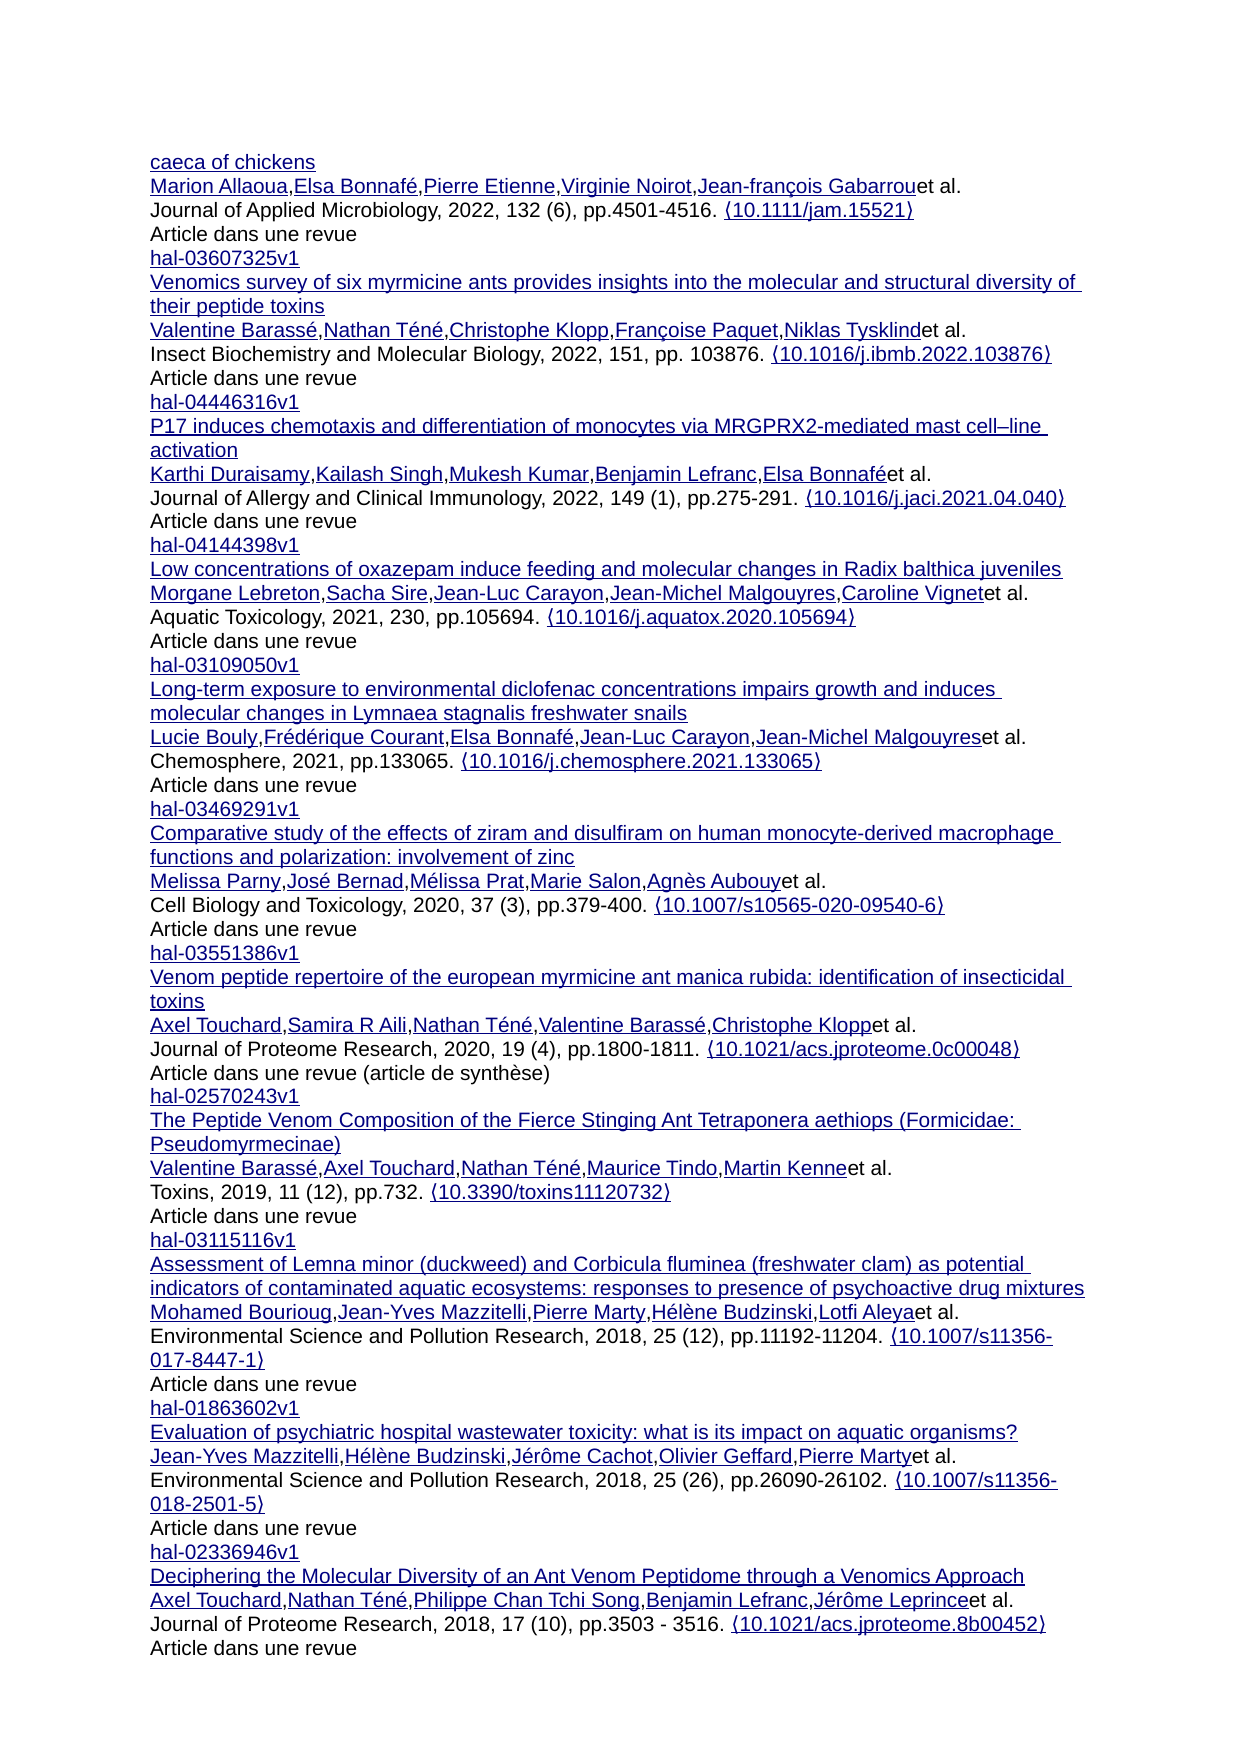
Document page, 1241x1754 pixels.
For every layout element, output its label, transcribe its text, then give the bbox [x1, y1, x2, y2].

table_cell Low concentrations of oxazepam induce feeding and molecular changes in Radix balthica juveniles Morgane Lebreton,Sacha Sire,Jean-Luc Carayon,Jean-Michel Malgouyres,Caroline Vignetet al. Aquatic Toxicology, 2021, 230, pp.105694. ⟨10.1016/j.aquatox.2020.105694⟩ Article dans une revue hal-03109050v1 [150, 557, 1090, 677]
table_cell Venom peptide repertoire of the european myrmicine ant manica rubida: identification of insecticidal toxins Axel Touchard,Samira R Aili,Nathan Téné,Valentine Barassé,Christophe Kloppet al. Journal of Proteome Research, 2020, 19 (4), pp.1800-1811. ⟨10.1021/acs.jproteome.0c00048⟩ Article dans une revue (article de synthèse) hal-02570243v1 [150, 965, 1090, 1108]
table_cell Assessment of Lemna minor (duckweed) and Corbicula fluminea (freshwater clam) as potential indicators of contaminated aquatic ecosystems: responses to presence of psychoactive drug mixtures Mohamed Bourioug,Jean-Yves Mazzitelli,Pierre Marty,Hélène Budzinski,Lotfi Aleyaet al. Environmental Science and Pollution Research, 2018, 25 (12), pp.11192-11204. ⟨10.1007/s11356-017-8447-1⟩ Article dans une revue hal-01863602v1 [150, 1252, 1090, 1420]
table_cell Deciphering the Molecular Diversity of an Ant Venom Peptidome through a Venomics Approach Axel Touchard,Nathan Téné,Philippe Chan Tchi Song,Benjamin Lefranc,Jérôme Leprinceet al. Journal of Proteome Research, 2018, 17 (10), pp.3503 - 3516. ⟨10.1021/acs.jproteome.8b00452⟩ Article dans une revue [150, 1564, 1090, 1659]
table_cell P17 induces chemotaxis and differentiation of monocytes via MRGPRX2-mediated mast cell–line activation Karthi Duraisamy,Kailash Singh,Mukesh Kumar,Benjamin Lefranc,Elsa Bonnaféet al. Journal of Allergy and Clinical Immunology, 2022, 149 (1), pp.275-291. ⟨10.1016/j.jaci.2021.04.040⟩ Article dans une revue hal-04144398v1 [150, 414, 1090, 557]
table_cell Long-term exposure to environmental diclofenac concentrations impairs growth and induces molecular changes in Lymnaea stagnalis freshwater snails Lucie Bouly,Frédérique Courant,Elsa Bonnafé,Jean-Luc Carayon,Jean-Michel Malgouyreset al. Chemosphere, 2021, pp.133065. ⟨10.1016/j.chemosphere.2021.133065⟩ Article dans une revue hal-03469291v1 [150, 677, 1090, 821]
table_cell caeca of chickens Marion Allaoua,Elsa Bonnafé,Pierre Etienne,Virginie Noirot,Jean‐françois Gabarrouet al. Journal of Applied Microbiology, 2022, 132 (6), pp.4501-4516. ⟨10.1111/jam.15521⟩ Article dans une revue hal-03607325v1 [150, 150, 1090, 270]
table_cell Comparative study of the effects of ziram and disulfiram on human monocyte-derived macrophage functions and polarization: involvement of zinc Melissa Parny,José Bernad,Mélissa Prat,Marie Salon,Agnès Aubouyet al. Cell Biology and Toxicology, 2020, 37 (3), pp.379-400. ⟨10.1007/s10565-020-09540-6⟩ Article dans une revue hal-03551386v1 [150, 821, 1090, 964]
table_cell Evaluation of psychiatric hospital wastewater toxicity: what is its impact on aquatic organisms? Jean-Yves Mazzitelli,Hélène Budzinski,Jérôme Cachot,Olivier Geffard,Pierre Martyet al. Environmental Science and Pollution Research, 2018, 25 (26), pp.26090-26102. ⟨10.1007/s11356-018-2501-5⟩ Article dans une revue hal-02336946v1 [150, 1420, 1090, 1563]
table_cell The Peptide Venom Composition of the Fierce Stinging Ant Tetraponera aethiops (Formicidae: Pseudomyrmecinae) Valentine Barassé,Axel Touchard,Nathan Téné,Maurice Tindo,Martin Kenneet al. Toxins, 2019, 11 (12), pp.732. ⟨10.3390/toxins11120732⟩ Article dans une revue hal-03115116v1 [150, 1108, 1090, 1252]
table_cell Venomics survey of six myrmicine ants provides insights into the molecular and structural diversity of their peptide toxins Valentine Barassé,Nathan Téné,Christophe Klopp,Françoise Paquet,Niklas Tysklindet al. Insect Biochemistry and Molecular Biology, 2022, 151, pp. 103876. ⟨10.1016/j.ibmb.2022.103876⟩ Article dans une revue hal-04446316v1 [150, 270, 1090, 413]
